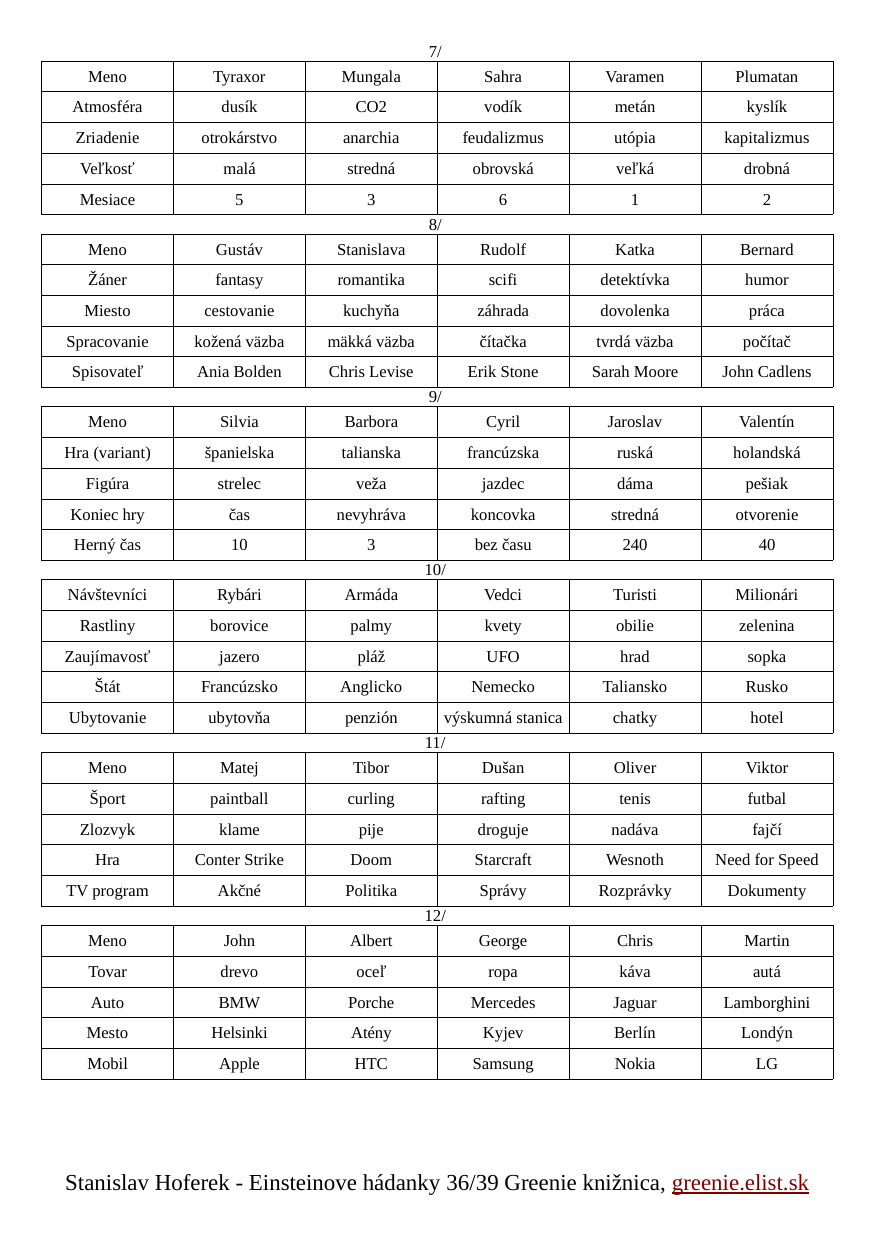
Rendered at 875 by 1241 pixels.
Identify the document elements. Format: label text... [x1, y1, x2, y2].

table_cell cestovanie [174, 296, 305, 326]
table_cell paintball [174, 784, 305, 814]
table_cell Šport [42, 784, 173, 814]
table_cell autá [702, 957, 833, 987]
table_cell humor [702, 265, 833, 295]
table_cell talianska [306, 438, 437, 468]
table_header Milionári [702, 580, 833, 610]
table_cell otvorenie [702, 500, 833, 529]
table_cell zelenina [702, 611, 833, 641]
table_header Meno [42, 407, 173, 437]
table_cell mäkká väzba [306, 327, 437, 356]
table_cell Figúra [42, 469, 173, 498]
table_cell čítačka [438, 327, 569, 356]
table_cell UFO [438, 642, 569, 671]
table_cell Žáner [42, 265, 173, 295]
table_header John [174, 926, 305, 956]
table_cell Dokumenty [702, 876, 833, 906]
table_cell francúzska [438, 438, 569, 468]
table_cell pláž [306, 642, 437, 671]
table_cell malá [174, 154, 305, 183]
table_cell pešiak [702, 469, 833, 498]
table_cell jazero [174, 642, 305, 671]
table_cell Rusko [702, 672, 833, 702]
table_cell otrokárstvo [174, 123, 305, 153]
table_header Matej [174, 753, 305, 783]
table_cell Atmosféra [42, 92, 173, 122]
table_cell Spisovateľ [42, 357, 173, 387]
table_cell TV program [42, 876, 173, 906]
table_cell čas [174, 500, 305, 529]
table_cell 6 [438, 185, 569, 214]
table_cell detektívka [570, 265, 701, 295]
table_header Gustáv [174, 235, 305, 264]
table_cell Politika [306, 876, 437, 906]
table_cell Doom [306, 845, 437, 875]
table_cell 10 [174, 530, 305, 560]
table_header Dušan [438, 753, 569, 783]
table_cell 5 [174, 185, 305, 214]
table_cell drobná [702, 154, 833, 183]
table_cell Conter Strike [174, 845, 305, 875]
table_header Barbora [306, 407, 437, 437]
table_cell pije [306, 815, 437, 844]
table_header Meno [42, 753, 173, 783]
text 9/ [41, 388, 833, 406]
table_cell Ania Bolden [174, 357, 305, 387]
table_cell Atény [306, 1018, 437, 1048]
table_cell Starcraft [438, 845, 569, 875]
table_cell kožená väzba [174, 327, 305, 356]
table_header Mungala [306, 62, 437, 91]
table_cell stredná [306, 154, 437, 183]
table_cell CO2 [306, 92, 437, 122]
table_cell Tovar [42, 957, 173, 987]
table_cell Rozprávky [570, 876, 701, 906]
table_header Stanislava [306, 235, 437, 264]
table_cell obrovská [438, 154, 569, 183]
table_cell Erik Stone [438, 357, 569, 387]
table_cell sopka [702, 642, 833, 671]
table_header Sahra [438, 62, 569, 91]
table_cell hrad [570, 642, 701, 671]
table_cell palmy [306, 611, 437, 641]
table_cell Správy [438, 876, 569, 906]
table_cell Londýn [702, 1018, 833, 1048]
table_cell Taliansko [570, 672, 701, 702]
table_cell Mesiace [42, 185, 173, 214]
table_cell Berlín [570, 1018, 701, 1048]
table_cell Štát [42, 672, 173, 702]
text 7/ [41, 41, 833, 61]
table_cell kuchyňa [306, 296, 437, 326]
text 8/ [41, 215, 833, 233]
table_cell výskumná stanica [438, 703, 569, 733]
table_cell rafting [438, 784, 569, 814]
table_header Viktor [702, 753, 833, 783]
table_cell dovolenka [570, 296, 701, 326]
table_cell fantasy [174, 265, 305, 295]
table_cell Zriadenie [42, 123, 173, 153]
text 12/ [41, 907, 833, 925]
table_cell bez času [438, 530, 569, 560]
table_cell penzión [306, 703, 437, 733]
table_header Jaroslav [570, 407, 701, 437]
table_cell jazdec [438, 469, 569, 498]
table_cell Auto [42, 988, 173, 1017]
table_cell Helsinki [174, 1018, 305, 1048]
table_cell oceľ [306, 957, 437, 987]
table_cell Hra [42, 845, 173, 875]
table_cell holandská [702, 438, 833, 468]
table_header Turisti [570, 580, 701, 610]
table_cell Spracovanie [42, 327, 173, 356]
table_cell ropa [438, 957, 569, 987]
table_cell Veľkosť [42, 154, 173, 183]
table_cell Sarah Moore [570, 357, 701, 387]
table_cell Mesto [42, 1018, 173, 1048]
table_cell hotel [702, 703, 833, 733]
table_cell kyslík [702, 92, 833, 122]
table_header Meno [42, 926, 173, 956]
table_header George [438, 926, 569, 956]
table_cell chatky [570, 703, 701, 733]
table_cell Nemecko [438, 672, 569, 702]
table_cell káva [570, 957, 701, 987]
table_header Cyril [438, 407, 569, 437]
table_cell HTC [306, 1049, 437, 1079]
table_cell koncovka [438, 500, 569, 529]
table_cell John Cadlens [702, 357, 833, 387]
table_cell Mercedes [438, 988, 569, 1017]
table_cell anarchia [306, 123, 437, 153]
table_cell Wesnoth [570, 845, 701, 875]
table_header Albert [306, 926, 437, 956]
table_cell Jaguar [570, 988, 701, 1017]
text 11/ [41, 734, 833, 752]
table_cell 2 [702, 185, 833, 214]
table_cell Francúzsko [174, 672, 305, 702]
table_cell počítač [702, 327, 833, 356]
table_header Varamen [570, 62, 701, 91]
table_header Plumatan [702, 62, 833, 91]
table_header Tibor [306, 753, 437, 783]
table_header Návštevníci [42, 580, 173, 610]
table_cell nevyhráva [306, 500, 437, 529]
table_header Katka [570, 235, 701, 264]
table_cell 3 [306, 530, 437, 560]
table_cell Anglicko [306, 672, 437, 702]
table_header Rybári [174, 580, 305, 610]
table_cell droguje [438, 815, 569, 844]
table_cell fajčí [702, 815, 833, 844]
table_cell ubytovňa [174, 703, 305, 733]
table_cell vodík [438, 92, 569, 122]
table_header Tyraxor [174, 62, 305, 91]
table_cell veža [306, 469, 437, 498]
table_cell Zaujímavosť [42, 642, 173, 671]
table_cell záhrada [438, 296, 569, 326]
table_cell drevo [174, 957, 305, 987]
table_cell Mobil [42, 1049, 173, 1079]
table_cell kapitalizmus [702, 123, 833, 153]
table_cell Ubytovanie [42, 703, 173, 733]
table_cell dusík [174, 92, 305, 122]
table_cell Porche [306, 988, 437, 1017]
table_cell nadáva [570, 815, 701, 844]
table_cell Nokia [570, 1049, 701, 1079]
table_cell klame [174, 815, 305, 844]
table_cell 40 [702, 530, 833, 560]
table_header Bernard [702, 235, 833, 264]
table_cell Samsung [438, 1049, 569, 1079]
table_header Rudolf [438, 235, 569, 264]
table_cell Chris Levise [306, 357, 437, 387]
table_cell scifi [438, 265, 569, 295]
table_header Valentín [702, 407, 833, 437]
table_cell Hra (variant) [42, 438, 173, 468]
table_cell romantika [306, 265, 437, 295]
table_cell 3 [306, 185, 437, 214]
table_cell metán [570, 92, 701, 122]
table_cell utópia [570, 123, 701, 153]
table_header Oliver [570, 753, 701, 783]
table_cell obilie [570, 611, 701, 641]
table_header Martin [702, 926, 833, 956]
table_header Meno [42, 235, 173, 264]
table_cell 1 [570, 185, 701, 214]
table_cell tvrdá väzba [570, 327, 701, 356]
table_header Armáda [306, 580, 437, 610]
table_cell Akčné [174, 876, 305, 906]
table_header Chris [570, 926, 701, 956]
table_cell Miesto [42, 296, 173, 326]
text 10/ [41, 561, 833, 579]
table_cell Lamborghini [702, 988, 833, 1017]
table_cell LG [702, 1049, 833, 1079]
table_header Meno [42, 62, 173, 91]
table_cell tenis [570, 784, 701, 814]
table_cell futbal [702, 784, 833, 814]
table_cell Kyjev [438, 1018, 569, 1048]
table_cell dáma [570, 469, 701, 498]
table_cell Koniec hry [42, 500, 173, 529]
table_cell práca [702, 296, 833, 326]
table_cell kvety [438, 611, 569, 641]
table_cell Rastliny [42, 611, 173, 641]
table_cell 240 [570, 530, 701, 560]
table_cell veľká [570, 154, 701, 183]
table_header Vedci [438, 580, 569, 610]
table_cell borovice [174, 611, 305, 641]
table_cell strelec [174, 469, 305, 498]
table_cell Apple [174, 1049, 305, 1079]
table_cell ruská [570, 438, 701, 468]
table_cell feudalizmus [438, 123, 569, 153]
table_cell stredná [570, 500, 701, 529]
table_cell curling [306, 784, 437, 814]
table_header Silvia [174, 407, 305, 437]
table_cell Need for Speed [702, 845, 833, 875]
table_cell španielska [174, 438, 305, 468]
table_cell BMW [174, 988, 305, 1017]
table_cell Herný čas [42, 530, 173, 560]
table_cell Zlozvyk [42, 815, 173, 844]
